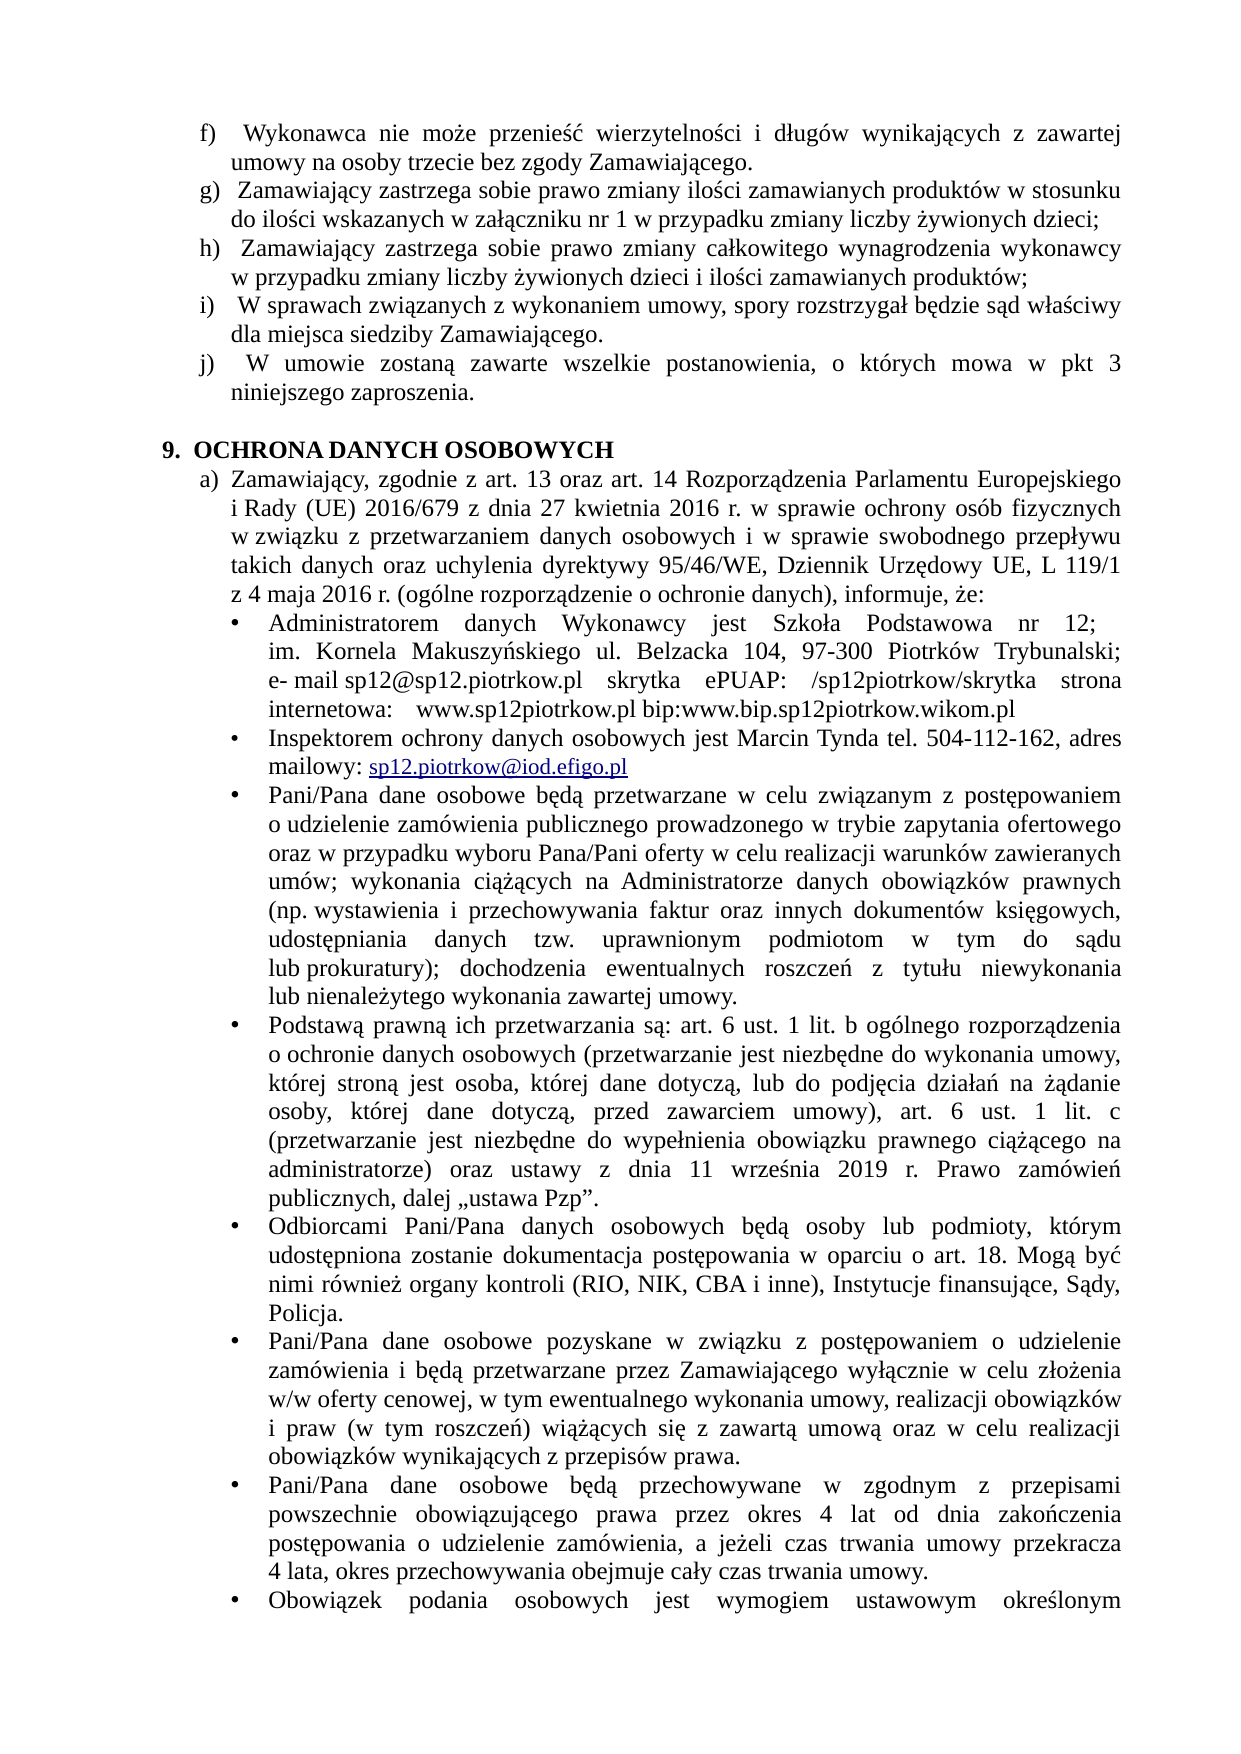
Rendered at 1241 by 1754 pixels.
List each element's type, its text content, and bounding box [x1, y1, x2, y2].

subtitle Pani/Pana dane osobowe pozyskane w związku z postępowaniem o udzielenie zamówienia i będą przetwarzane przez Zamawiającego wyłącznie w celu złożenia w/w oferty cenowej, w tym ewentualnego wykonania umowy, realizacji obowiązków i praw (w tym roszczeń) wiążących się z zawartą umową oraz w celu realizacji obowiązków wynikających z przepisów prawa. [231, 1326, 1122, 1470]
subtitle W sprawach związanych z wykonaniem umowy, spory rozstrzygał będzie sąd właściwy dla miejsca siedziby Zamawiającego. [193, 291, 1122, 348]
subtitle W umowie zostaną zawarte wszelkie postanowienia, o których mowa w pkt 3 niniejszego zaproszenia. [193, 348, 1122, 406]
subtitle Obowiązek podania osobowych jest wymogiem ustawowym określonym [231, 1585, 1122, 1614]
subtitle Podstawą prawną ich przetwarzania są: art. 6 ust. 1 lit. b ogólnego rozporządzenia o ochronie danych osobowych (przetwarzanie jest niezbędne do wykonania umowy, której stroną jest osoba, której dane dotyczą, lub do podjęcia działań na żądanie osoby, której dane dotyczą, przed zawarciem umowy), art. 6 ust. 1 lit. c (przetwarzanie jest niezbędne do wypełnienia obowiązku prawnego ciążącego na administratorze) oraz ustawy z dnia 11 września 2019 r. Prawo zamówień publicznych, dalej „ustawa Pzp”. [231, 1010, 1122, 1211]
subtitle Administratorem danych Wykonawcy jest Szkoła Podstawowa nr 12; im. Kornela Makuszyńskiego ul. Belzacka 104, 97-300 Piotrków Trybunalski; e- mail sp12@sp12.piotrkow.pl skrytka ePUAP: /sp12piotrkow/skrytka strona internetowa: www.sp12piotrkow.pl bip:www.bip.sp12piotrkow.wikom.pl [231, 608, 1122, 723]
subtitle Pani/Pana dane osobowe będą przetwarzane w celu związanym z postępowaniem o udzielenie zamówienia publicznego prowadzonego w trybie zapytania ofertowego oraz w przypadku wyboru Pana/Pani oferty w celu realizacji warunków zawieranych umów; wykonania ciążących na Administratorze danych obowiązków prawnych (np. wystawienia i przechowywania faktur oraz innych dokumentów księgowych, udostępniania danych tzw. uprawnionym podmiotom w tym do sądu lub prokuratury); dochodzenia ewentualnych roszczeń z tytułu niewykonania lub nienależytego wykonania zawartej umowy. [231, 780, 1122, 1010]
subtitle Zamawiający zastrzega sobie prawo zmiany całkowitego wynagrodzenia wykonawcy w przypadku zmiany liczby żywionych dzieci i ilości zamawianych produktów; [193, 233, 1122, 291]
subtitle Odbiorcami Pani/Pana danych osobowych będą osoby lub podmioty, którym udostępniona zostanie dokumentacja postępowania w oparciu o art. 18. Mogą być nimi również organy kontroli (RIO, NIK, CBA i inne), Instytucje finansujące, Sądy, Policja. [231, 1211, 1122, 1326]
subtitle OCHRONA DANYCH OSOBOWYCH [156, 435, 1122, 464]
subtitle Inspektorem ochrony danych osobowych jest Marcin Tynda tel. 504-112-162, adres mailowy: sp12.piotrkow@iod.efigo.pl [231, 723, 1122, 780]
subtitle Wykonawca nie może przenieść wierzytelności i długów wynikających z zawartej umowy na osoby trzecie bez zgody Zamawiającego. [193, 118, 1122, 176]
subtitle Pani/Pana dane osobowe będą przechowywane w zgodnym z przepisami powszechnie obowiązującego prawa przez okres 4 lat od dnia zakończenia postępowania o udzielenie zamówienia, a jeżeli czas trwania umowy przekracza 4 lata, okres przechowywania obejmuje cały czas trwania umowy. [231, 1470, 1122, 1585]
subtitle Zamawiający, zgodnie z art. 13 oraz art. 14 Rozporządzenia Parlamentu Europejskiego i Rady (UE) 2016/679 z dnia 27 kwietnia 2016 r. w sprawie ochrony osób fizycznych w związku z przetwarzaniem danych osobowych i w sprawie swobodnego przepływu takich danych oraz uchylenia dyrektywy 95/46/WE, Dziennik Urzędowy UE, L 119/1 z 4 maja 2016 r. (ogólne rozporządzenie o ochronie danych), informuje, że: [193, 464, 1122, 608]
subtitle Zamawiający zastrzega sobie prawo zmiany ilości zamawianych produktów w stosunku do ilości wskazanych w załączniku nr 1 w przypadku zmiany liczby żywionych dzieci; [193, 176, 1122, 233]
